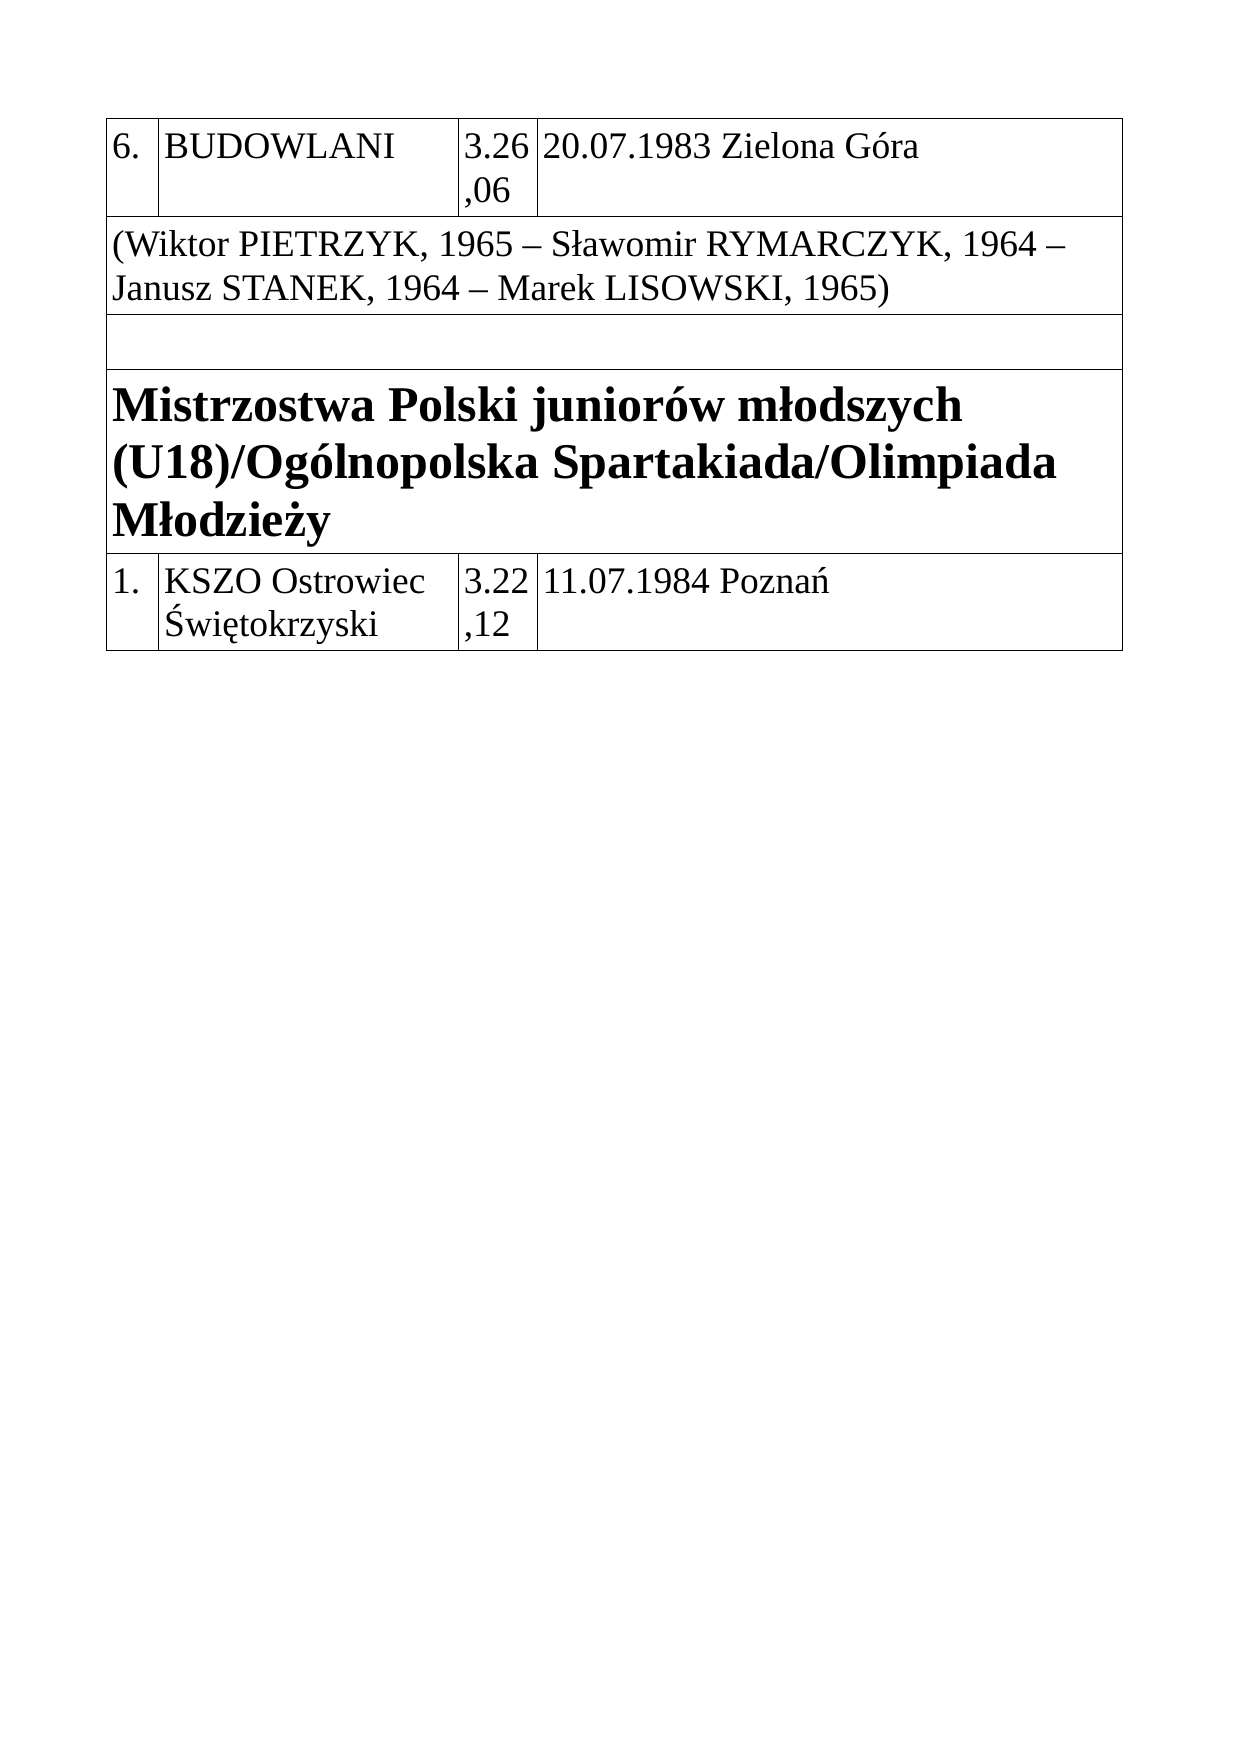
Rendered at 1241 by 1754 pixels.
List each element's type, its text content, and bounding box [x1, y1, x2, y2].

table_cell (Wiktor PIETRZYK, 1965 – Sławomir RYMARCZYK, 1964 – Janusz STANEK, 1964 – Marek LISOWSKI, 1965) [107, 217, 1122, 314]
table_cell 20.07.1983 Zielona Góra [538, 119, 1122, 216]
table_cell Mistrzostwa Polski juniorów młodszych (U18)/Ogólnopolska Spartakiada/Olimpiada Młodzieży [107, 370, 1122, 552]
table_cell 3.26,06 [459, 119, 537, 216]
table_cell 1. [107, 554, 158, 650]
table_cell 6. [107, 119, 158, 216]
table_cell KSZO Ostrowiec Świętokrzyski [159, 554, 458, 650]
table_cell BUDOWLANI [159, 119, 458, 216]
table_cell 11.07.1984 Poznań [538, 554, 1122, 650]
table_cell [107, 315, 1122, 368]
table_cell 3.22,12 [459, 554, 537, 650]
